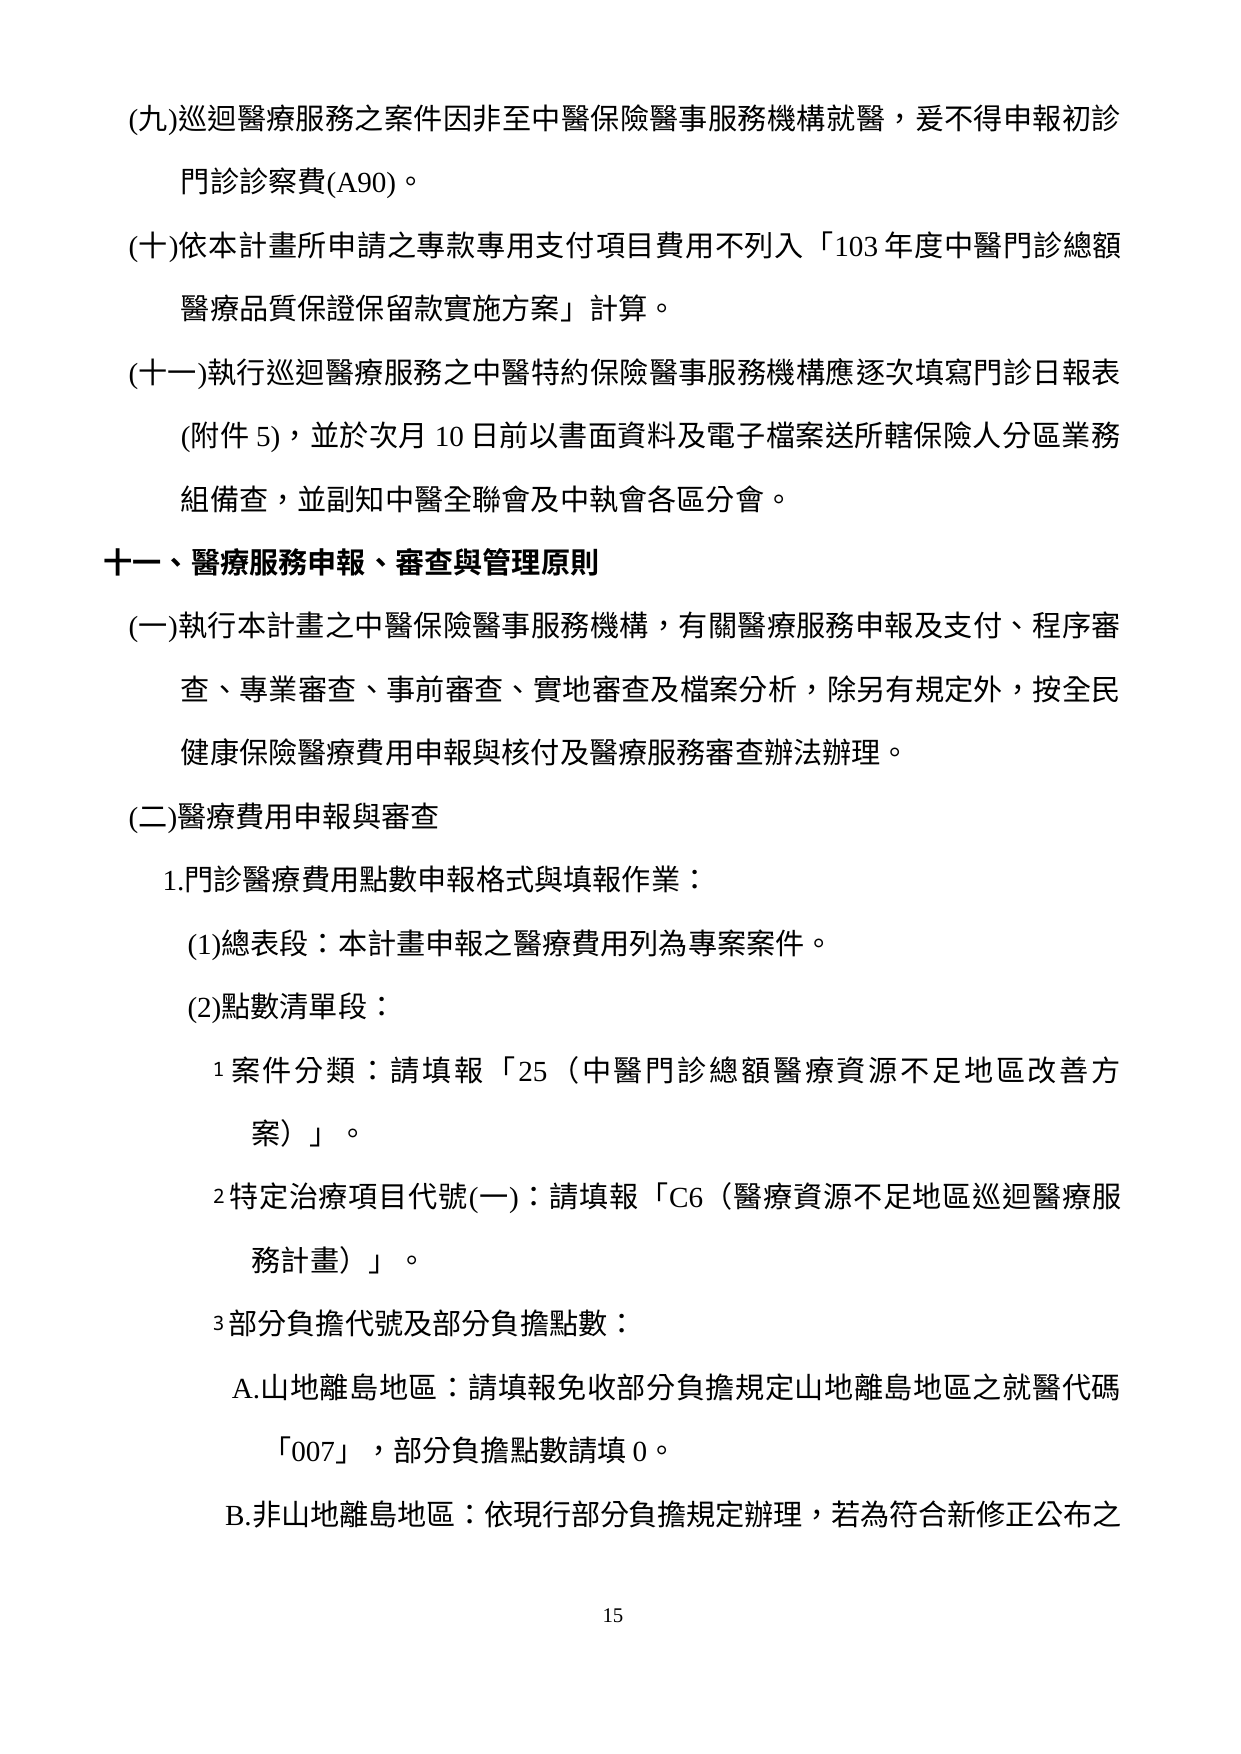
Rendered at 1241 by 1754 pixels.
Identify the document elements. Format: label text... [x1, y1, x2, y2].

text 十一、醫療服務申報、審查與管理原則 [103, 539, 1122, 582]
text 2特定治療項目代號(一)：請填報「C6（醫療資源不足地區巡迴醫療服務計畫）」。 [213, 1174, 1122, 1280]
text (2)點數清單段： [187, 984, 1122, 1026]
text A.山地離島地區：請填報免收部分負擔規定山地離島地區之就醫代碼「007」，部分負擔點數請填0。 [232, 1364, 1122, 1470]
text B.非山地離島地區：依現行部分負擔規定辦理，若為符合新修正公布之 [225, 1491, 1122, 1533]
text 3部分負擔代號及部分負擔點數： [212, 1301, 1122, 1343]
text 1案件分類：請填報「25（中醫門診總額醫療資源不足地區改善方案）」。 [212, 1047, 1122, 1153]
text (二)醫療費用申報與審查 [128, 793, 1122, 836]
text (十一)執行巡迴醫療服務之中醫特約保險醫事服務機構應逐次填寫門診日報表(附件5)，並於次月10日前以書面資料及電子檔案送所轄保險人分區業務組備查，並副知中醫全聯會及中執會各區分會。 [128, 349, 1122, 518]
text (1)總表段：本計畫申報之醫療費用列為專案案件。 [187, 920, 1122, 962]
text (九)巡迴醫療服務之案件因非至中醫保險醫事服務機構就醫，爰不得申報初診門診診察費(A90)。 [128, 96, 1122, 201]
text 1.門診醫療費用點數申報格式與填報作業： [162, 857, 1122, 899]
text (十)依本計畫所申請之專款專用支付項目費用不列入「103年度中醫門診總額醫療品質保證保留款實施方案」計算。 [128, 222, 1122, 328]
text (一)執行本計畫之中醫保險醫事服務機構，有關醫療服務申報及支付、程序審查、專業審查、事前審查、實地審查及檔案分析，除另有規定外，按全民健康保險醫療費用申報與核付及醫療服務審查辦法辦理。 [128, 603, 1122, 772]
